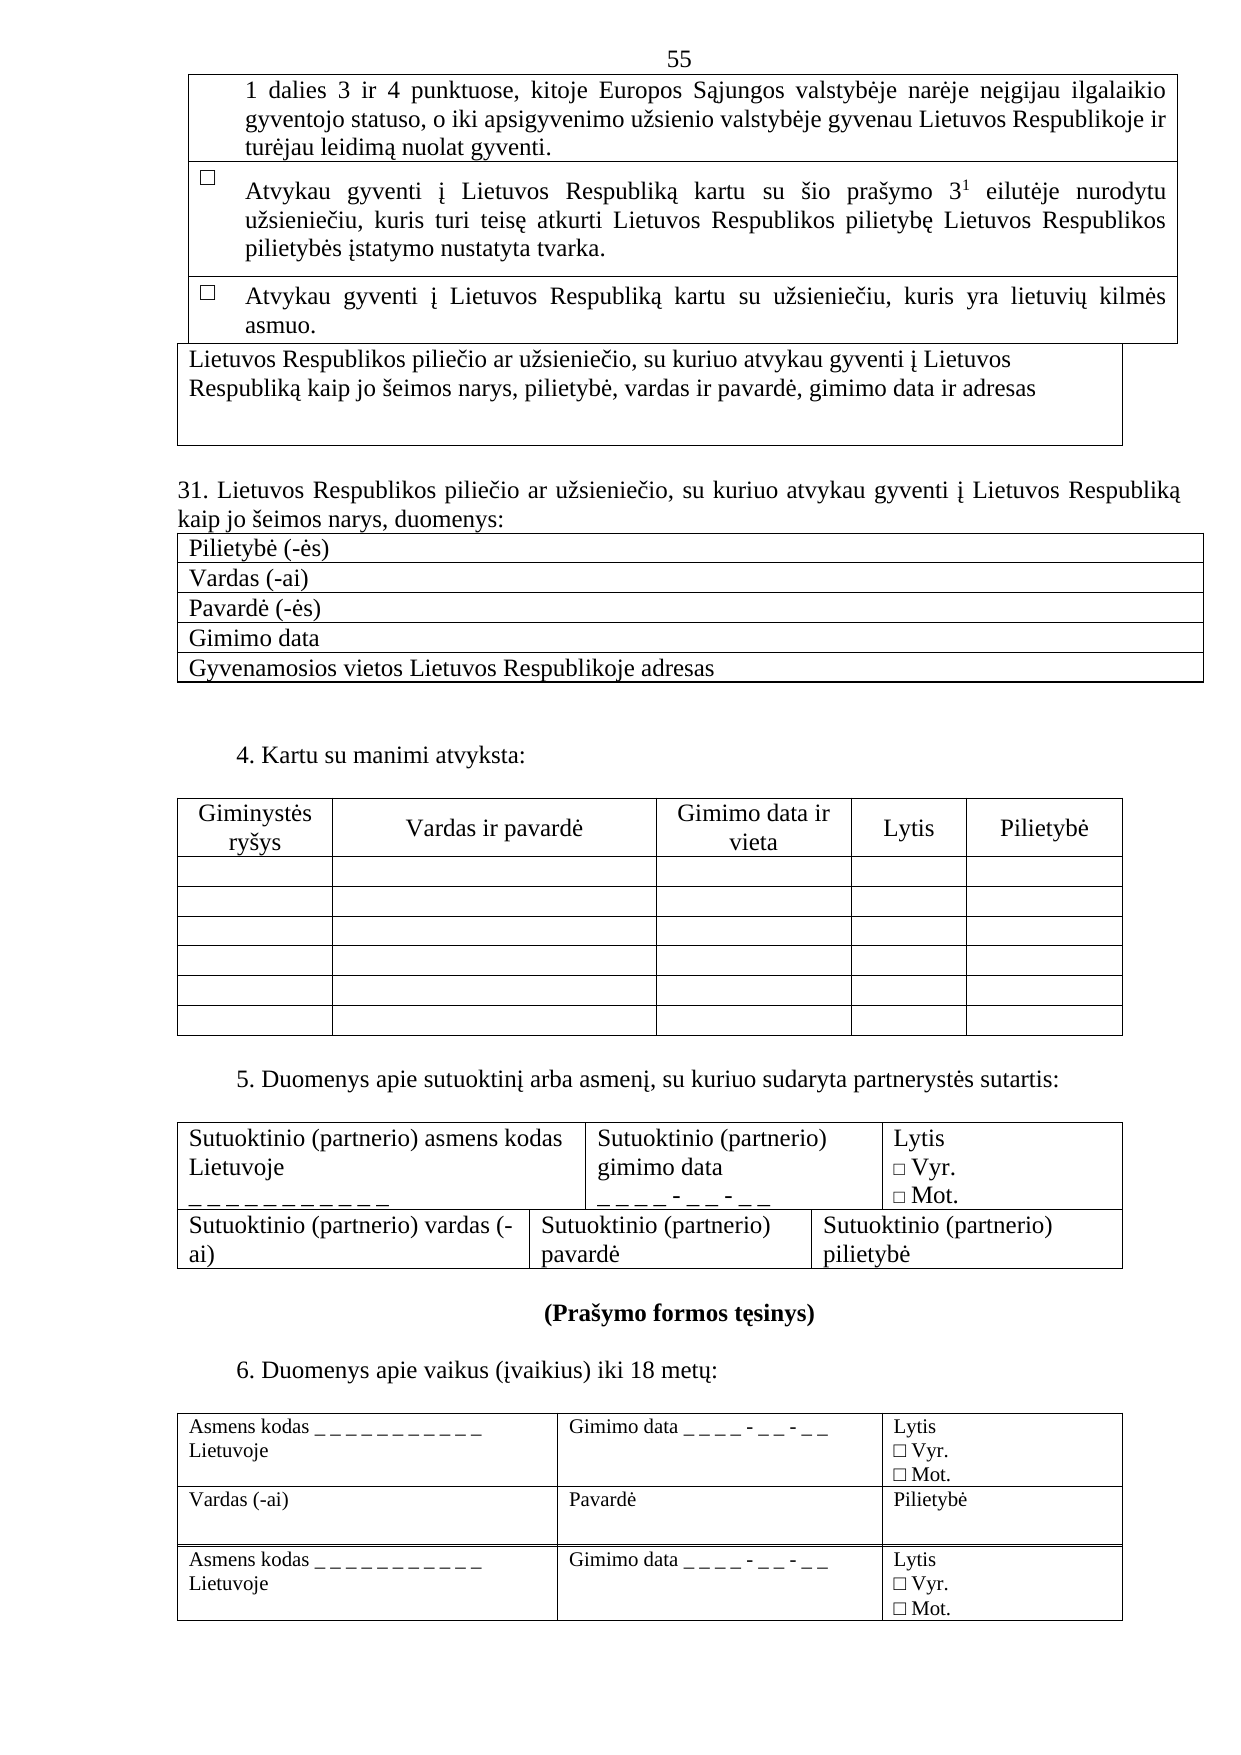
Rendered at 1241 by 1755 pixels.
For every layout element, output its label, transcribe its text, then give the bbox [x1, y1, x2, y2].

table_header Sutuoktinio (partnerio) gimimo data _ _ _ _ - _ _ - _ _ [586, 1123, 882, 1209]
table_cell [333, 976, 656, 1005]
text 31. Lietuvos Respublikos piliečio ar užsieniečio, su kuriuo atvykau gyventi į Lietuvos Respubliką kaip jo šeimos narys, duomenys: [177, 475, 1181, 532]
table_cell [178, 976, 332, 1005]
text (Prašymo formos tęsinys) [177, 1298, 1181, 1326]
table_cell Gyvenamosios vietos Lietuvos Respublikoje adresas [178, 653, 1203, 681]
table_cell [852, 857, 966, 886]
table_cell [333, 887, 656, 916]
text 5. Duomenys apie sutuoktinį arba asmenį, su kuriuo sudaryta partnerystės sutartis: [177, 1064, 1181, 1093]
table_cell Gimimo data _ _ _ _ - _ _ - _ _ [558, 1547, 882, 1619]
table_header Vardas ir pavardė [333, 799, 656, 856]
table_cell Sutuoktinio (partnerio) pavardė [530, 1210, 811, 1268]
table_cell [333, 917, 656, 945]
table_cell Pavardė [558, 1487, 882, 1544]
table_cell [657, 976, 851, 1005]
table_cell [178, 857, 332, 886]
table_cell [657, 917, 851, 945]
table_cell [657, 946, 851, 975]
table_header Lytis [852, 799, 966, 856]
table_header Lytis □[] Vyr. □[] Mot. [883, 1414, 1122, 1486]
table_header Asmens kodas _ _ _ _ _ _ _ _ _ _ _ Lietuvoje [178, 1414, 557, 1486]
table_cell Atvykau gyventi į Lietuvos Respubliką kartu su šio prašymo 31 eilutėje nurodytu užsieniečiu, kuris turi teisę atkurti Lietuvos Respublikos pilietybę Lietuvos Respublikos pilietybės įstatymo nustatyta tvarka. [234, 162, 1177, 276]
table_cell [178, 1006, 332, 1035]
table_header Gimimo data _ _ _ _ - _ _ - _ _ [558, 1414, 882, 1486]
table_cell □ [189, 162, 233, 276]
table_cell [967, 887, 1122, 916]
table_cell [852, 976, 966, 1005]
table_cell [1123, 344, 1178, 445]
table_cell Asmens kodas _ _ _ _ _ _ _ _ _ _ _ Lietuvoje [178, 1547, 557, 1619]
table_cell [852, 946, 966, 975]
table_cell Gimimo data [178, 623, 1203, 652]
table_header Lytis □[] Vyr. □[] Mot. [883, 1123, 1122, 1209]
table_cell Vardas (-ai) [178, 563, 1203, 592]
table_cell [657, 857, 851, 886]
table_cell [967, 946, 1122, 975]
table_cell [967, 976, 1122, 1005]
table_cell [967, 1006, 1122, 1035]
table_cell [967, 857, 1122, 886]
table_cell Vardas (-ai) [178, 1487, 557, 1544]
table_header Gimimo data ir vieta [657, 799, 851, 856]
table_cell Lietuvos Respublikos piliečio ar užsieniečio, su kuriuo atvykau gyventi į Lietuvos Respubliką kaip jo šeimos narys, pilietybė, vardas ir pavardė, gimimo data ir adresas [178, 344, 1122, 445]
table_cell Sutuoktinio (partnerio) vardas (-ai) [178, 1210, 529, 1268]
table_cell [178, 946, 332, 975]
table_cell [178, 887, 332, 916]
table_cell Lytis □[] Vyr. □[] Mot. [883, 1547, 1122, 1619]
table_cell [177, 161, 188, 276]
table_cell [852, 1006, 966, 1035]
text 4. Kartu su manimi atvyksta: [177, 740, 1181, 769]
table_header Giminystės ryšys [178, 799, 332, 856]
table_cell [333, 1006, 656, 1035]
table_header Pilietybė (-ės) [178, 534, 1203, 562]
table_cell [333, 946, 656, 975]
table_header Sutuoktinio (partnerio) asmens kodas Lietuvoje _ _ _ _ _ _ _ _ _ _ _ [178, 1123, 585, 1209]
text 6. Duomenys apie vaikus (įvaikius) iki 18 metų: [177, 1355, 1181, 1384]
table_cell [657, 1006, 851, 1035]
table_header Pilietybė [967, 799, 1122, 856]
table_cell [967, 917, 1122, 945]
table_cell 1 dalies 3 ir 4 punktuose, kitoje Europos Sąjungos valstybėje narėje neįgijau ilgalaikio gyventojo statuso, o iki apsigyvenimo užsienio valstybėje gyvenau Lietuvos Respublikoje ir turėjau leidimą nuolat gyventi. [234, 75, 1177, 161]
table_cell [189, 75, 233, 161]
table_cell [852, 917, 966, 945]
table_cell [333, 857, 656, 886]
table_cell [177, 74, 188, 161]
table_cell Pavardė (-ės) [178, 593, 1203, 622]
table_cell Pilietybė [883, 1487, 1122, 1544]
table_cell Atvykau gyventi į Lietuvos Respubliką kartu su užsieniečiu, kuris yra lietuvių kilmės asmuo. [234, 277, 1177, 343]
table_cell [178, 917, 332, 945]
table_cell Sutuoktinio (partnerio) pilietybė [812, 1210, 1122, 1268]
table_cell [177, 276, 188, 343]
table_cell [657, 887, 851, 916]
table_cell □ [189, 277, 233, 343]
table_cell [852, 887, 966, 916]
